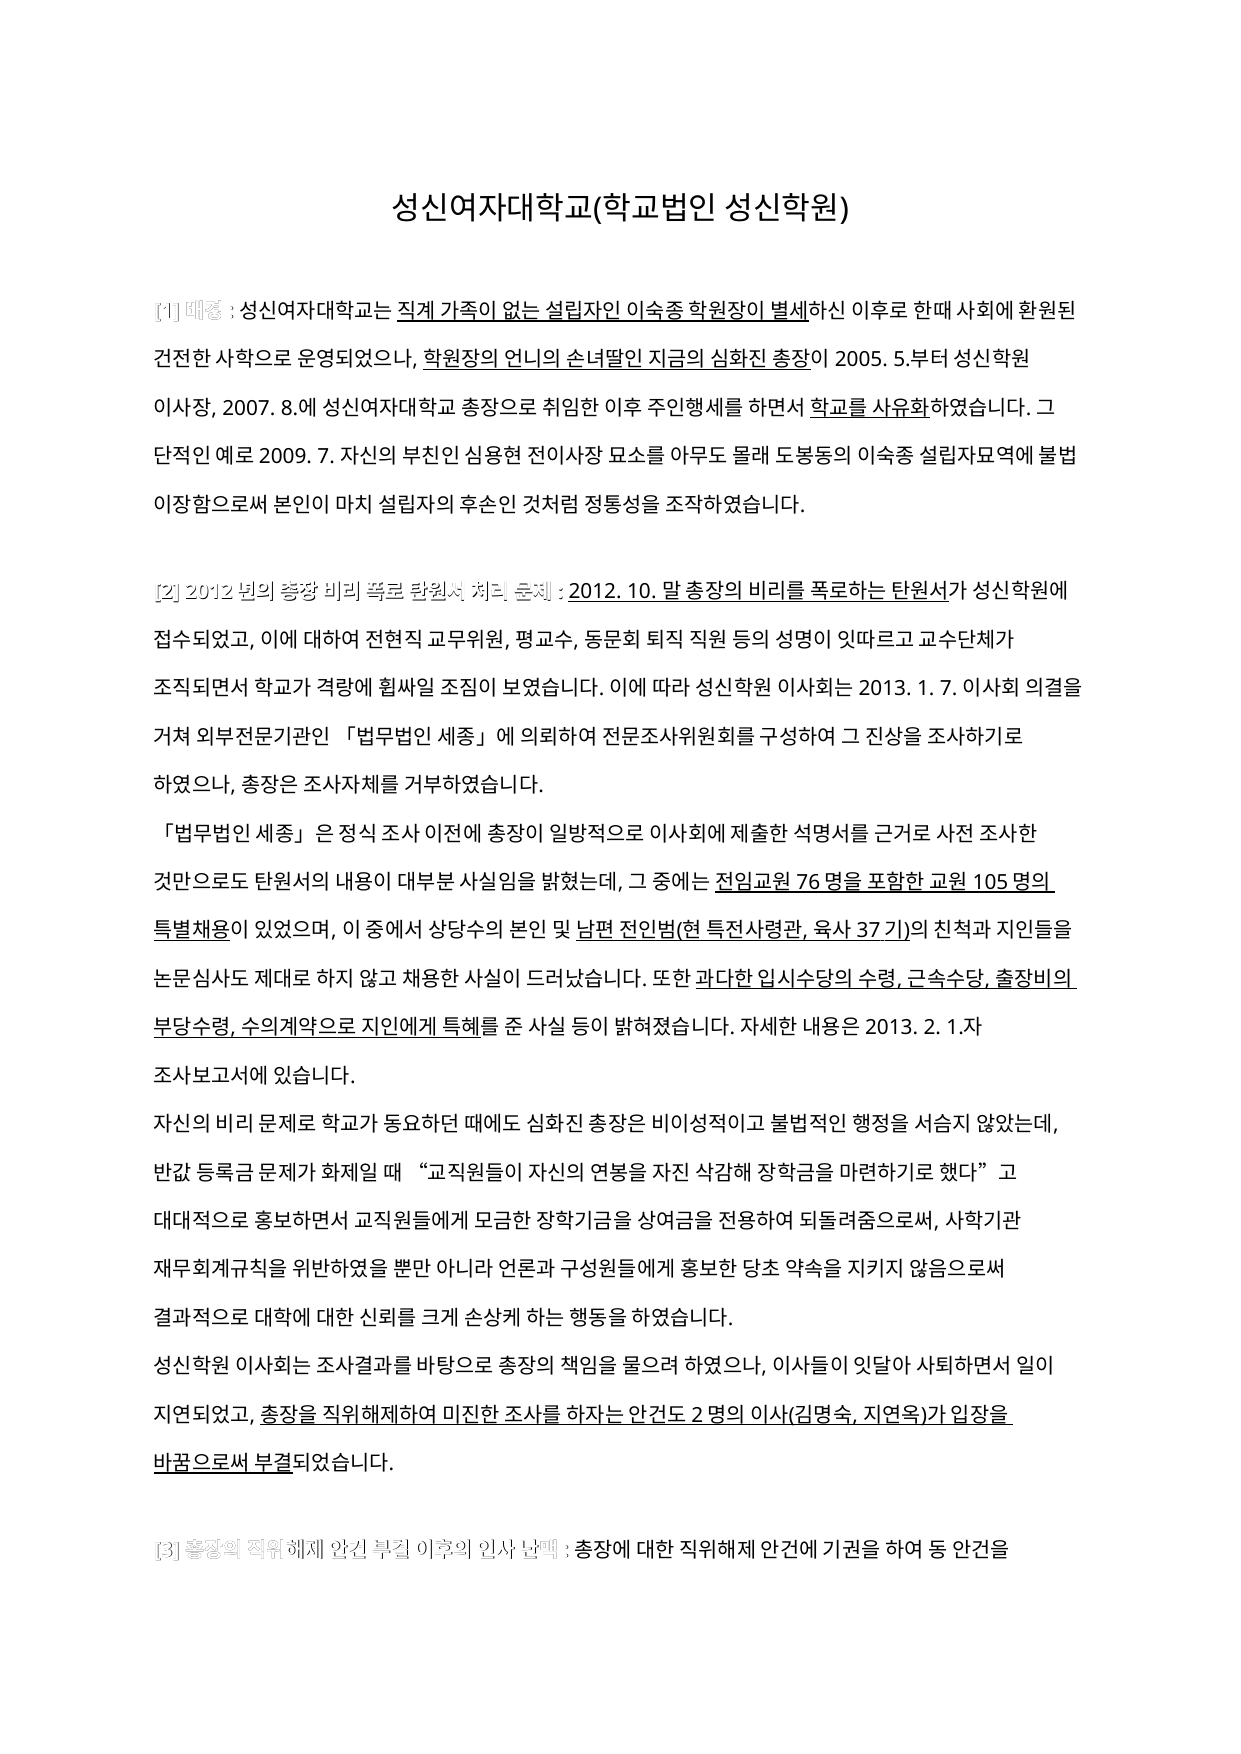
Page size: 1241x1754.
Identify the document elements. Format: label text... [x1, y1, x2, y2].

text 자신의 비리 문제로 학교가 동요하던 때에도 심화진 총장은 비이성적이고 불법적인 행정을 서슴지 않았는데, 반값 등록금 문제가 화제일 때 “교직원들이 자신의 연봉을 자진 삭감해 장학금을 마련하기로 했다”고 대대적으로 홍보하면서 교직원들에게 모금한 장학기금을 상여금을 전용하여 되돌려줌으로써, 사학기관 재무회계규칙을 위반하였을 뿐만 아니라 언론과 구성원들에게 홍보한 당초 약속을 지키지 않음으로써 결과적으로 대학에 대한 신뢰를 크게 손상케 하는 행동을 하였습니다. [153, 1107, 1087, 1331]
text [3] 총장의 직위해제 안건 부결 이후의 인사 난맥 : 총장에 대한 직위해제 안건에 기권을 하여 동 안건을 [153, 1533, 1087, 1563]
text [2] 2012년의 총장 비리 폭로 탄원서 처리 문제 : 2012. 10. 말 총장의 비리를 폭로하는 탄원서가 성신학원에 접수되었고, 이에 대하여 전현직 교무위원, 평교수, 동문회 퇴직 직원 등의 성명이 잇따르고 교수단체가 조직되면서 학교가 격랑에 휩싸일 조짐이 보였습니다. 이에 따라 성신학원 이사회는 2013. 1. 7. 이사회 의결을 거쳐 외부전문기관인 「법무법인 세종」에 의뢰하여 전문조사위원회를 구성하여 그 진상을 조사하기로 하였으나, 총장은 조사자체를 거부하였습니다. [153, 575, 1087, 799]
text [1] 배경 : 성신여자대학교는 직계 가족이 없는 설립자인 이숙종 학원장이 별세하신 이후로 한때 사회에 환원된 건전한 사학으로 운영되었으나, 학원장의 언니의 손녀딸인 지금의 심화진 총장이 2005. 5.부터 성신학원 이사장, 2007. 8.에 성신여자대학교 총장으로 취임한 이후 주인행세를 하면서 학교를 사유화하였습니다. 그 단적인 예로 2009. 7. 자신의 부친인 심용현 전이사장 묘소를 아무도 몰래 도봉동의 이숙종 설립자묘역에 불법 이장함으로써 본인이 마치 설립자의 후손인 것처럼 정통성을 조작하였습니다. [153, 294, 1087, 518]
text 성신여자대학교(학교법인 성신학원) [153, 183, 1087, 228]
text 「법무법인 세종」은 정식 조사 이전에 총장이 일방적으로 이사회에 제출한 석명서를 근거로 사전 조사한 것만으로도 탄원서의 내용이 대부분 사실임을 밝혔는데, 그 중에는 전임교원 76명을 포함한 교원 105명의 특별채용이 있었으며, 이 중에서 상당수의 본인 및 남편 전인범(현 특전사령관, 육사 37기)의 친척과 지인들을 논문심사도 제대로 하지 않고 채용한 사실이 드러났습니다. 또한 과다한 입시수당의 수령, 근속수당, 출장비의 부당수령, 수의계약으로 지인에게 특혜를 준 사실 등이 밝혀졌습니다. 자세한 내용은 2013. 2. 1.자 조사보고서에 있습니다. [153, 817, 1087, 1089]
text 성신학원 이사회는 조사결과를 바탕으로 총장의 책임을 물으려 하였으나, 이사들이 잇달아 사퇴하면서 일이 지연되었고, 총장을 직위해제하여 미진한 조사를 하자는 안건도 2명의 이사(김명숙, 지연옥)가 입장을 바꿈으로써 부결되었습니다. [153, 1349, 1087, 1477]
